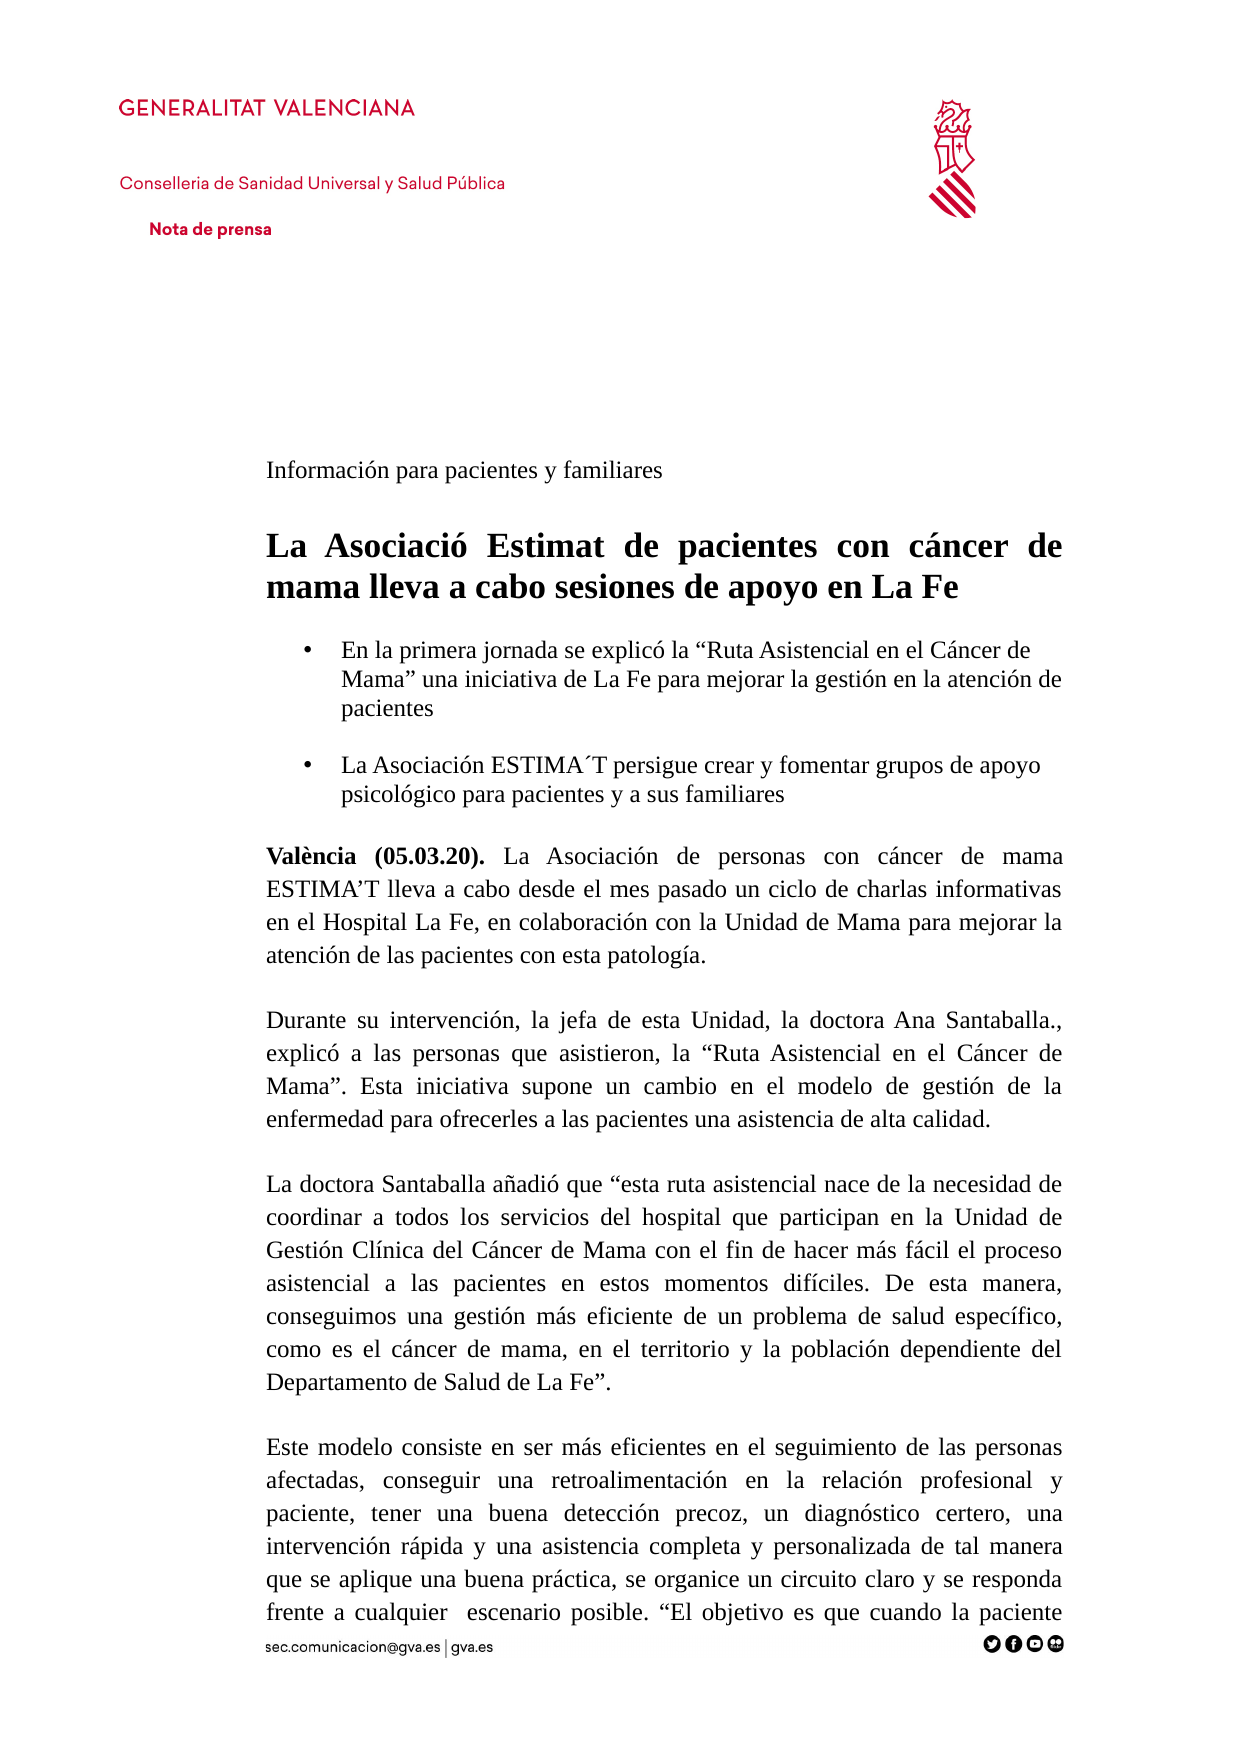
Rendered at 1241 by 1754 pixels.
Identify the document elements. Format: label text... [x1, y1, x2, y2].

picture [265, 1635, 1064, 1658]
list La Asociación ESTIMA´T persigue crear y fomentar grupos de apoyo psicológico para pacientes y a sus familiares [303, 750, 1064, 808]
text La doctora Santaballa añadió que “esta ruta asistencial nace de la necesidad de coordinar a todos los servicios del hospital que participan en la Unidad de Gestión Clínica del Cáncer de Mama con el fin de hacer más fácil el proceso asistencial a las pacientes en estos momentos difíciles. De esta manera, conseguimos una gestión más eficiente de un problema de salud específico, como es el cáncer de mama, en el territorio y la población dependiente del Departamento de Salud de La Fe”. [266, 1169, 1064, 1396]
text València (05.03.20). La Asociación de personas con cáncer de mama ESTIMA’T lleva a cabo desde el mes pasado un ciclo de charlas informativas en el Hospital La Fe, en colaboración con la Unidad de Mama para mejorar la atención de las pacientes con esta patología. [266, 841, 1064, 968]
text Información para pacientes y familiares [266, 455, 1064, 484]
list En la primera jornada se explicó la “Ruta Asistencial en el Cáncer de Mama” una iniciativa de La Fe para mejorar la gestión en la atención de pacientes [303, 635, 1064, 721]
picture [119, 99, 976, 239]
text La Asociació Estimat de pacientes con cáncer de mama lleva a cabo sesiones de apoyo en La Fe [266, 525, 1064, 606]
text Este modelo consiste en ser más eficientes en el seguimiento de las personas afectadas, conseguir una retroalimentación en la relación profesional y paciente, tener una buena detección precoz, un diagnóstico certero, una intervención rápida y una asistencia completa y personalizada de tal manera que se aplique una buena práctica, se organice un circuito claro y se responda frente a cualquier escenario posible. “El objetivo es que cuando la paciente [266, 1432, 1064, 1626]
text Durante su intervención, la jefa de esta Unidad, la doctora Ana Santaballa., explicó a las personas que asistieron, la “Ruta Asistencial en el Cáncer de Mama”. Esta iniciativa supone un cambio en el modelo de gestión de la enfermedad para ofrecerles a las pacientes una asistencia de alta calidad. [266, 1005, 1064, 1133]
